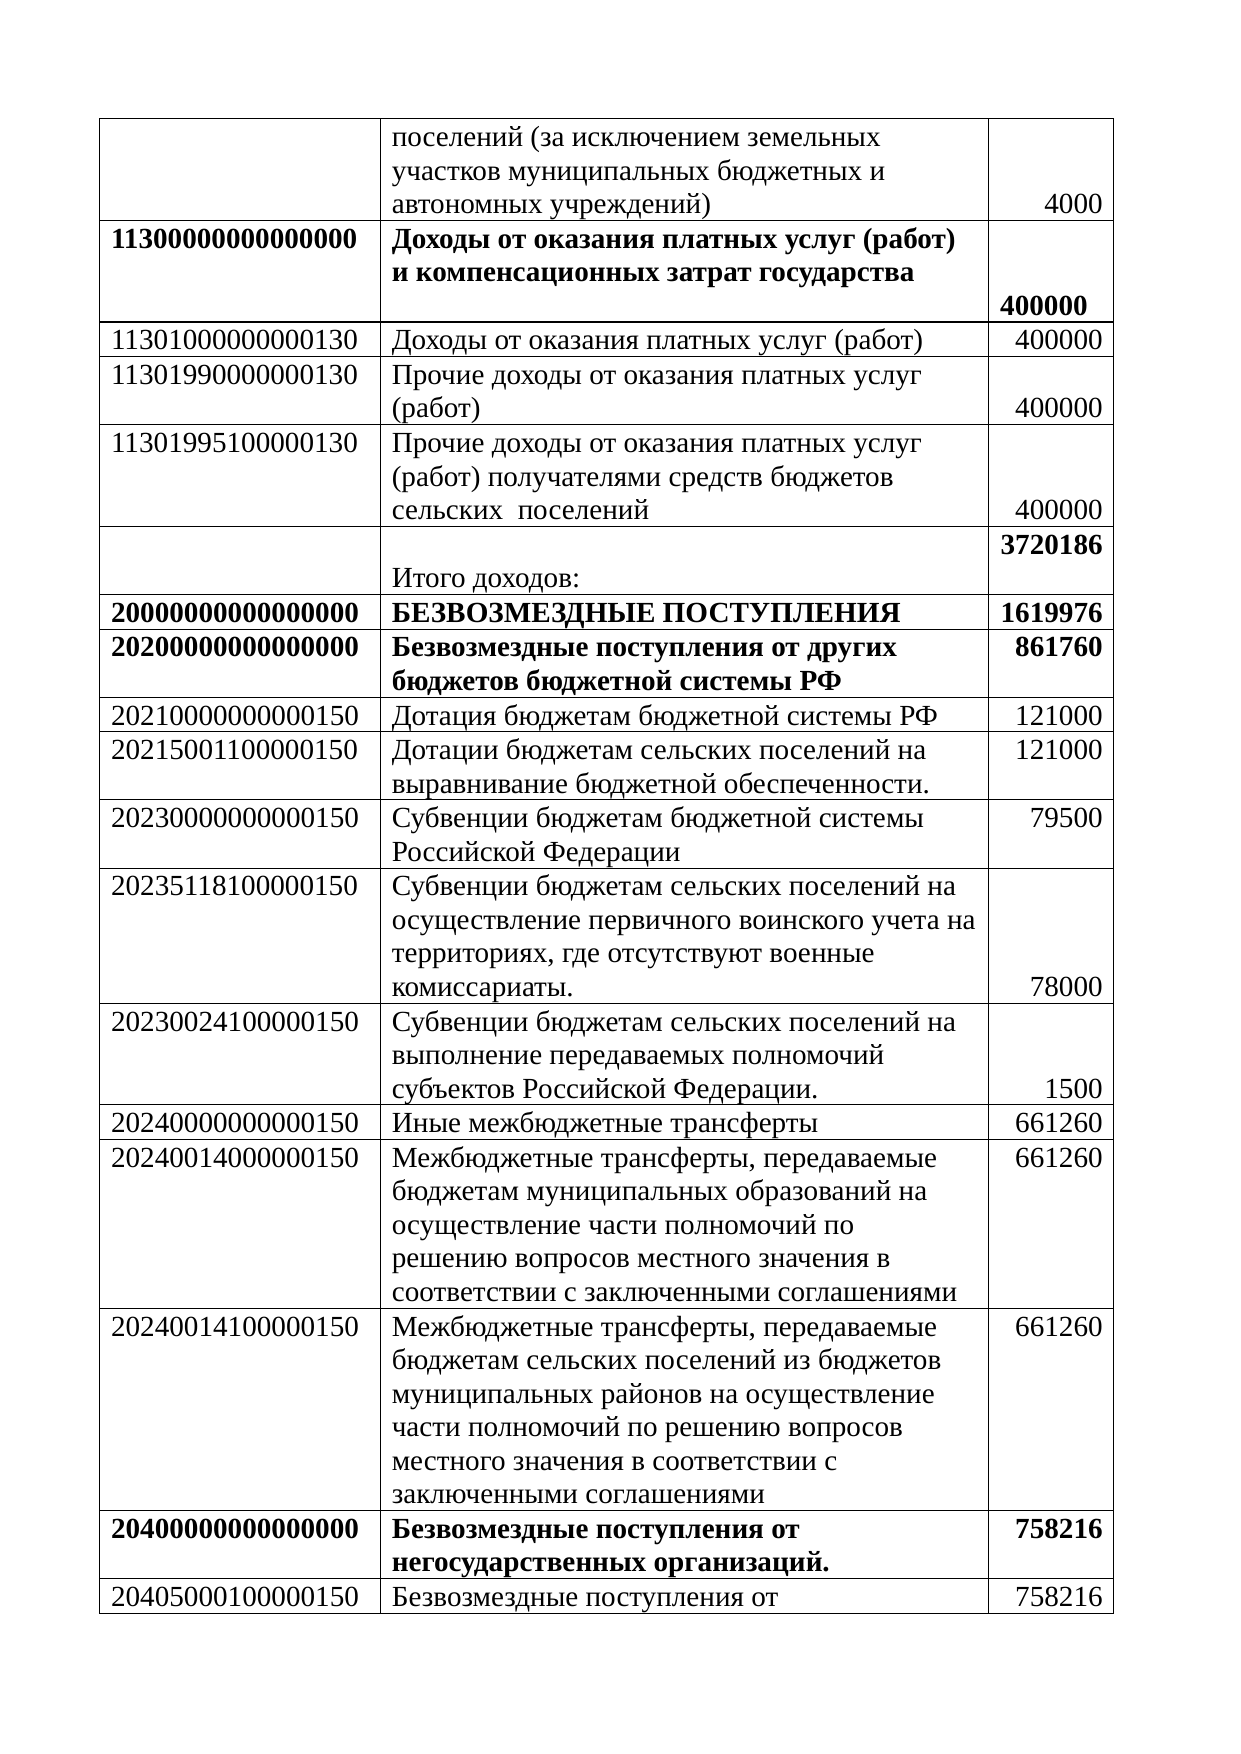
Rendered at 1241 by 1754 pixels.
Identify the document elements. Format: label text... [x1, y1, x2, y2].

table_cell 400000 [989, 357, 1113, 424]
table_cell Безвозмездные поступления от [381, 1579, 988, 1613]
table_cell 11300000000000000 [100, 221, 380, 321]
table_cell 20240000000000150 [100, 1105, 380, 1139]
table_cell Безвозмездные поступления от негосударственных организаций. [381, 1511, 988, 1578]
table_cell 758216 [989, 1511, 1113, 1578]
table_cell 20240014000000150 [100, 1140, 380, 1308]
table_cell Межбюджетные трансферты, передаваемые бюджетам муниципальных образований на осуществление части полномочий по решению вопросов местного значения в соответствии с заключенными соглашениями [381, 1140, 988, 1308]
table_cell 400000 [989, 221, 1113, 321]
table_cell 11301995100000130 [100, 425, 380, 526]
table_cell 20200000000000000 [100, 630, 380, 697]
table_cell 661260 [989, 1309, 1113, 1510]
table_cell 1500 [989, 1004, 1113, 1104]
table_cell 79500 [989, 800, 1113, 867]
table_cell Безвозмездные поступления от других бюджетов бюджетной системы РФ [381, 630, 988, 697]
table_cell 78000 [989, 869, 1113, 1003]
table_cell Прочие доходы от оказания платных услуг (работ) получателями средств бюджетов сельских поселений [381, 425, 988, 526]
table_cell 1619976 [989, 595, 1113, 628]
table_cell Иные межбюджетные трансферты [381, 1105, 988, 1139]
table_cell 400000 [989, 323, 1113, 356]
table_cell поселений (за исключением земельных участков муниципальных бюджетных и автономных учреждений) [381, 119, 988, 220]
table_cell Доходы от оказания платных услуг (работ) и компенсационных затрат государства [381, 221, 988, 321]
table_cell Субвенции бюджетам сельских поселений на осуществление первичного воинского учета на территориях, где отсутствуют военные комиссариаты. [381, 869, 988, 1003]
table_cell 400000 [989, 425, 1113, 526]
table_cell 861760 [989, 630, 1113, 697]
table_cell 20240014100000150 [100, 1309, 380, 1510]
table_cell 3720186 [989, 527, 1113, 594]
table_cell 11301000000000130 [100, 323, 380, 356]
table_cell 20405000100000150 [100, 1579, 380, 1613]
table_cell 20230024100000150 [100, 1004, 380, 1104]
table_cell 661260 [989, 1105, 1113, 1139]
table_cell 20400000000000000 [100, 1511, 380, 1578]
table_cell 20230000000000150 [100, 800, 380, 867]
table_cell 20000000000000000 [100, 595, 380, 628]
table_cell Дотации бюджетам сельских поселений на выравнивание бюджетной обеспеченности. [381, 732, 988, 799]
table_cell Итого доходов: [381, 527, 988, 594]
table_cell 758216 [989, 1579, 1113, 1613]
table_cell 20215001100000150 [100, 732, 380, 799]
table_cell 20210000000000150 [100, 698, 380, 731]
table_cell 11301990000000130 [100, 357, 380, 424]
table_cell БЕЗВОЗМЕЗДНЫЕ ПОСТУПЛЕНИЯ [381, 595, 988, 628]
table_cell [100, 527, 380, 594]
table_cell Субвенции бюджетам бюджетной системы Российской Федерации [381, 800, 988, 867]
table_cell 4000 [989, 119, 1113, 220]
table_cell Прочие доходы от оказания платных услуг (работ) [381, 357, 988, 424]
table_cell Доходы от оказания платных услуг (работ) [381, 323, 988, 356]
table_cell 661260 [989, 1140, 1113, 1308]
table_cell 20235118100000150 [100, 869, 380, 1003]
table_cell [100, 119, 380, 220]
table_cell Дотация бюджетам бюджетной системы РФ [381, 698, 988, 731]
table_cell Межбюджетные трансферты, передаваемые бюджетам сельских поселений из бюджетов муниципальных районов на осуществление части полномочий по решению вопросов местного значения в соответствии с заключенными соглашениями [381, 1309, 988, 1510]
table_cell 121000 [989, 732, 1113, 799]
table_cell Субвенции бюджетам сельских поселений на выполнение передаваемых полномочий субъектов Российской Федерации. [381, 1004, 988, 1104]
table_cell 121000 [989, 698, 1113, 731]
